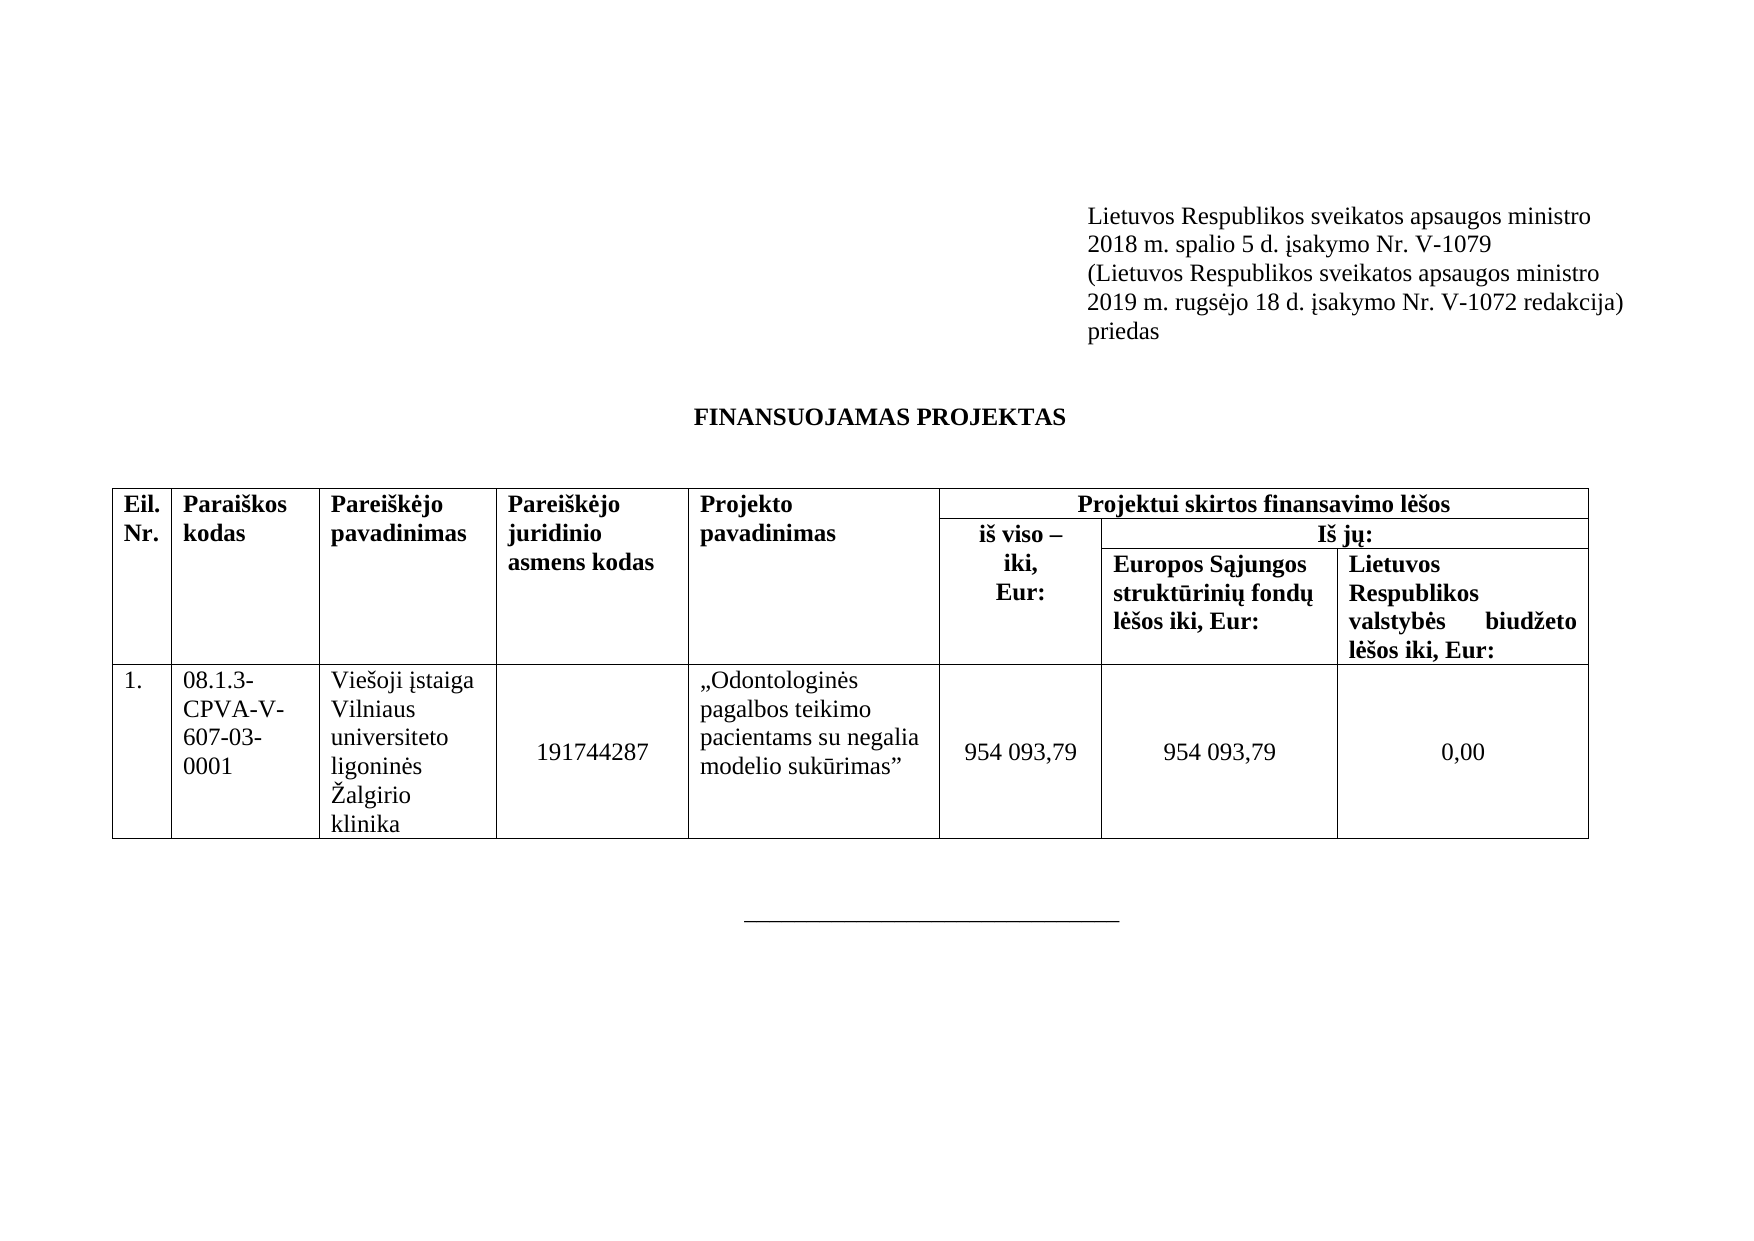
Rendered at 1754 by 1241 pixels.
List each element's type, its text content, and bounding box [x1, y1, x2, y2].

table_cell 954 093,79 [1102, 665, 1337, 837]
text 2018 m. spalio 5 d. įsakymo Nr. V-1079 [112, 229, 1648, 258]
text ______________________________ [112, 896, 1648, 925]
table_cell 1. [113, 665, 171, 837]
table_header Pareiškėjo pavadinimas [320, 489, 496, 664]
table_cell Europos Sąjungos struktūrinių fondų lėšos iki, Eur: [1102, 549, 1337, 664]
table_header Projektui skirtos finansavimo lėšos [940, 489, 1588, 518]
text 2019 m. rugsėjo 18 d. įsakymo Nr. V-1072 redakcija) [112, 287, 1648, 316]
table_cell 08.1.3-CPVA-V-607-03-0001 [172, 665, 319, 837]
table_cell 191744287 [497, 665, 688, 837]
table_cell Viešoji įstaiga Vilniaus universiteto ligoninės Žalgirio klinika [320, 665, 496, 837]
text Lietuvos Respublikos sveikatos apsaugos ministro [112, 201, 1648, 229]
table_cell iš viso – iki, Eur: [940, 519, 1101, 664]
table_cell Iš jų: [1102, 519, 1588, 548]
text (Lietuvos Respublikos sveikatos apsaugos ministro [112, 258, 1648, 287]
table_header Pareiškėjo juridinio asmens kodas [497, 489, 688, 664]
table_header Eil. Nr. [113, 489, 171, 664]
table_header Paraiškos kodas [172, 489, 319, 664]
table_cell „Odontologinės pagalbos teikimo pacientams su negalia modelio sukūrimas” [689, 665, 939, 837]
table_header Projekto pavadinimas [689, 489, 939, 664]
text FINANSUOJAMAS PROJEKTAS [112, 402, 1648, 431]
table_cell 0,00 [1338, 665, 1588, 837]
text priedas [112, 316, 1648, 344]
table_cell Lietuvos Respublikos valstybės biudžeto lėšos iki, Eur: [1338, 549, 1588, 664]
table_cell 954 093,79 [940, 665, 1101, 837]
